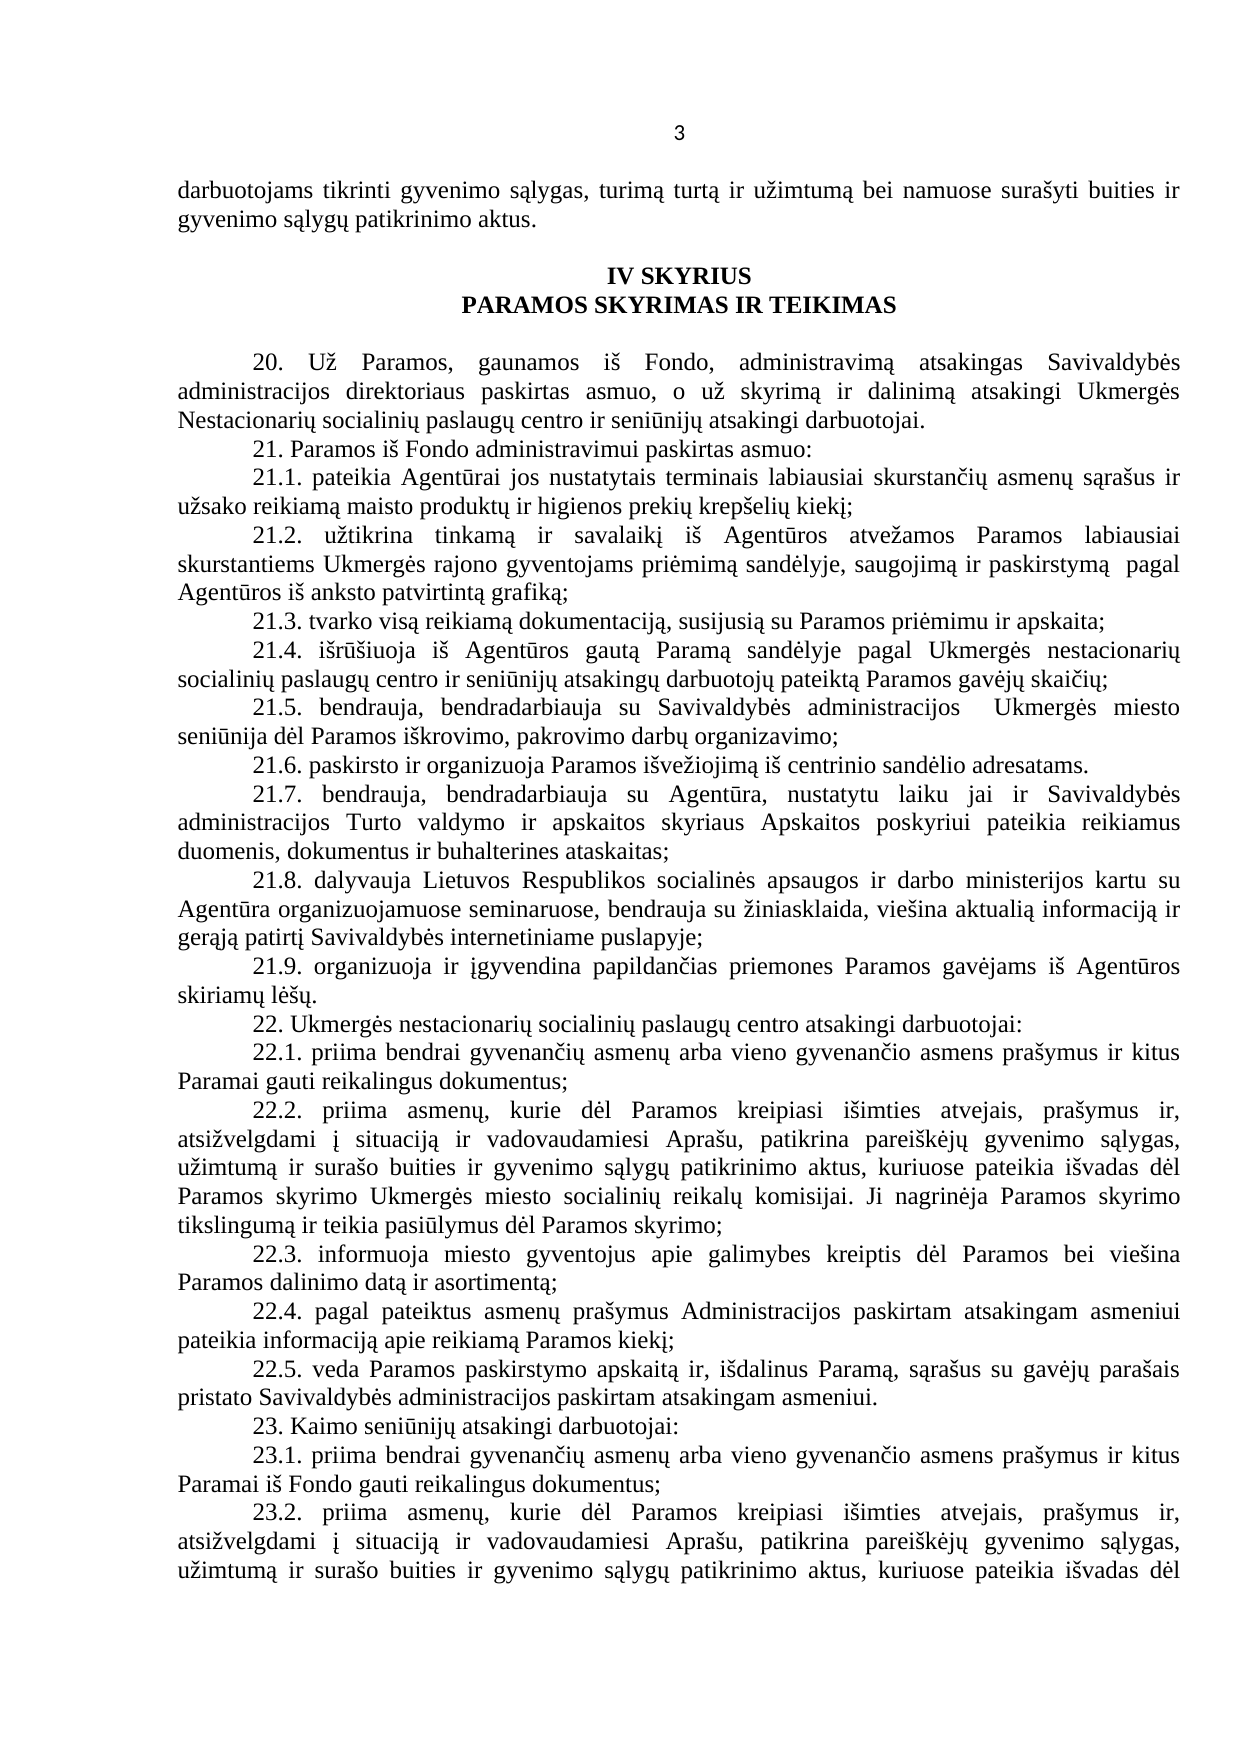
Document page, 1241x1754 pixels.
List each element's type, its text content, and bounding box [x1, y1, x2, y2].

text 21.9. organizuoja ir įgyvendina papildančias priemones Paramos gavėjams iš Agentūros skiriamų lėšų. [177, 951, 1181, 1009]
text 21.2. užtikrina tinkamą ir savalaikį iš Agentūros atvežamos Paramos labiausiai skurstantiems Ukmergės rajono gyventojams priėmimą sandėlyje, saugojimą ir paskirstymą pagal Agentūros iš anksto patvirtintą grafiką; [177, 520, 1181, 606]
text darbuotojams tikrinti gyvenimo sąlygas, turimą turtą ir užimtumą bei namuose surašyti buities ir gyvenimo sąlygų patikrinimo aktus. [177, 175, 1181, 232]
text 21.6. paskirsto ir organizuoja Paramos išvežiojimą iš centrinio sandėlio adresatams. [177, 750, 1181, 779]
text 23. Kaimo seniūnijų atsakingi darbuotojai: [177, 1411, 1181, 1440]
text 21.5. bendrauja, bendradarbiauja su Savivaldybės administracijos Ukmergės miesto seniūnija dėl Paramos iškrovimo, pakrovimo darbų organizavimo; [177, 692, 1181, 750]
text 21. Paramos iš Fondo administravimui paskirtas asmuo: [177, 434, 1181, 462]
text 21.4. išrūšiuoja iš Agentūros gautą Paramą sandėlyje pagal Ukmergės nestacionarių socialinių paslaugų centro ir seniūnijų atsakingų darbuotojų pateiktą Paramos gavėjų skaičių; [177, 635, 1181, 692]
text 22.1. priima bendrai gyvenančių asmenų arba vieno gyvenančio asmens prašymus ir kitus Paramai gauti reikalingus dokumentus; [177, 1037, 1181, 1095]
text 23.1. priima bendrai gyvenančių asmenų arba vieno gyvenančio asmens prašymus ir kitus Paramai iš Fondo gauti reikalingus dokumentus; [177, 1440, 1181, 1497]
text 21.7. bendrauja, bendradarbiauja su Agentūra, nustatytu laiku jai ir Savivaldybės administracijos Turto valdymo ir apskaitos skyriaus Apskaitos poskyriui pateikia reikiamus duomenis, dokumentus ir buhalterines ataskaitas; [177, 779, 1181, 865]
text IV SKYRIUS [177, 261, 1181, 290]
text 21.8. dalyvauja Lietuvos Respublikos socialinės apsaugos ir darbo ministerijos kartu su Agentūra organizuojamuose seminaruose, bendrauja su žiniasklaida, viešina aktualią informaciją ir gerąją patirtį Savivaldybės internetiniame puslapyje; [177, 865, 1181, 951]
text 20. Už Paramos, gaunamos iš Fondo, administravimą atsakingas Savivaldybės administracijos direktoriaus paskirtas asmuo, o už skyrimą ir dalinimą atsakingi Ukmergės Nestacionarių socialinių paslaugų centro ir seniūnijų atsakingi darbuotojai. [177, 347, 1181, 434]
text 22. Ukmergės nestacionarių socialinių paslaugų centro atsakingi darbuotojai: [177, 1009, 1181, 1037]
text 22.2. priima asmenų, kurie dėl Paramos kreipiasi išimties atvejais, prašymus ir, atsižvelgdami į situaciją ir vadovaudamiesi Aprašu, patikrina pareiškėjų gyvenimo sąlygas, užimtumą ir surašo buities ir gyvenimo sąlygų patikrinimo aktus, kuriuose pateikia išvadas dėl Paramos skyrimo Ukmergės miesto socialinių reikalų komisijai. Ji nagrinėja Paramos skyrimo tikslingumą ir teikia pasiūlymus dėl Paramos skyrimo; [177, 1095, 1181, 1239]
text PARAMOS SKYRIMAS IR TEIKIMAS [177, 290, 1181, 319]
text 23.2. priima asmenų, kurie dėl Paramos kreipiasi išimties atvejais, prašymus ir, atsižvelgdami į situaciją ir vadovaudamiesi Aprašu, patikrina pareiškėjų gyvenimo sąlygas, užimtumą ir surašo buities ir gyvenimo sąlygų patikrinimo aktus, kuriuose pateikia išvadas dėl [177, 1497, 1181, 1584]
text 22.3. informuoja miesto gyventojus apie galimybes kreiptis dėl Paramos bei viešina Paramos dalinimo datą ir asortimentą; [177, 1239, 1181, 1296]
text 21.3. tvarko visą reikiamą dokumentaciją, susijusią su Paramos priėmimu ir apskaita; [177, 606, 1181, 635]
text 22.5. veda Paramos paskirstymo apskaitą ir, išdalinus Paramą, sąrašus su gavėjų parašais pristato Savivaldybės administracijos paskirtam atsakingam asmeniui. [177, 1354, 1181, 1411]
text 22.4. pagal pateiktus asmenų prašymus Administracijos paskirtam atsakingam asmeniui pateikia informaciją apie reikiamą Paramos kiekį; [177, 1296, 1181, 1354]
text 21.1. pateikia Agentūrai jos nustatytais terminais labiausiai skurstančių asmenų sąrašus ir užsako reikiamą maisto produktų ir higienos prekių krepšelių kiekį; [177, 462, 1181, 520]
